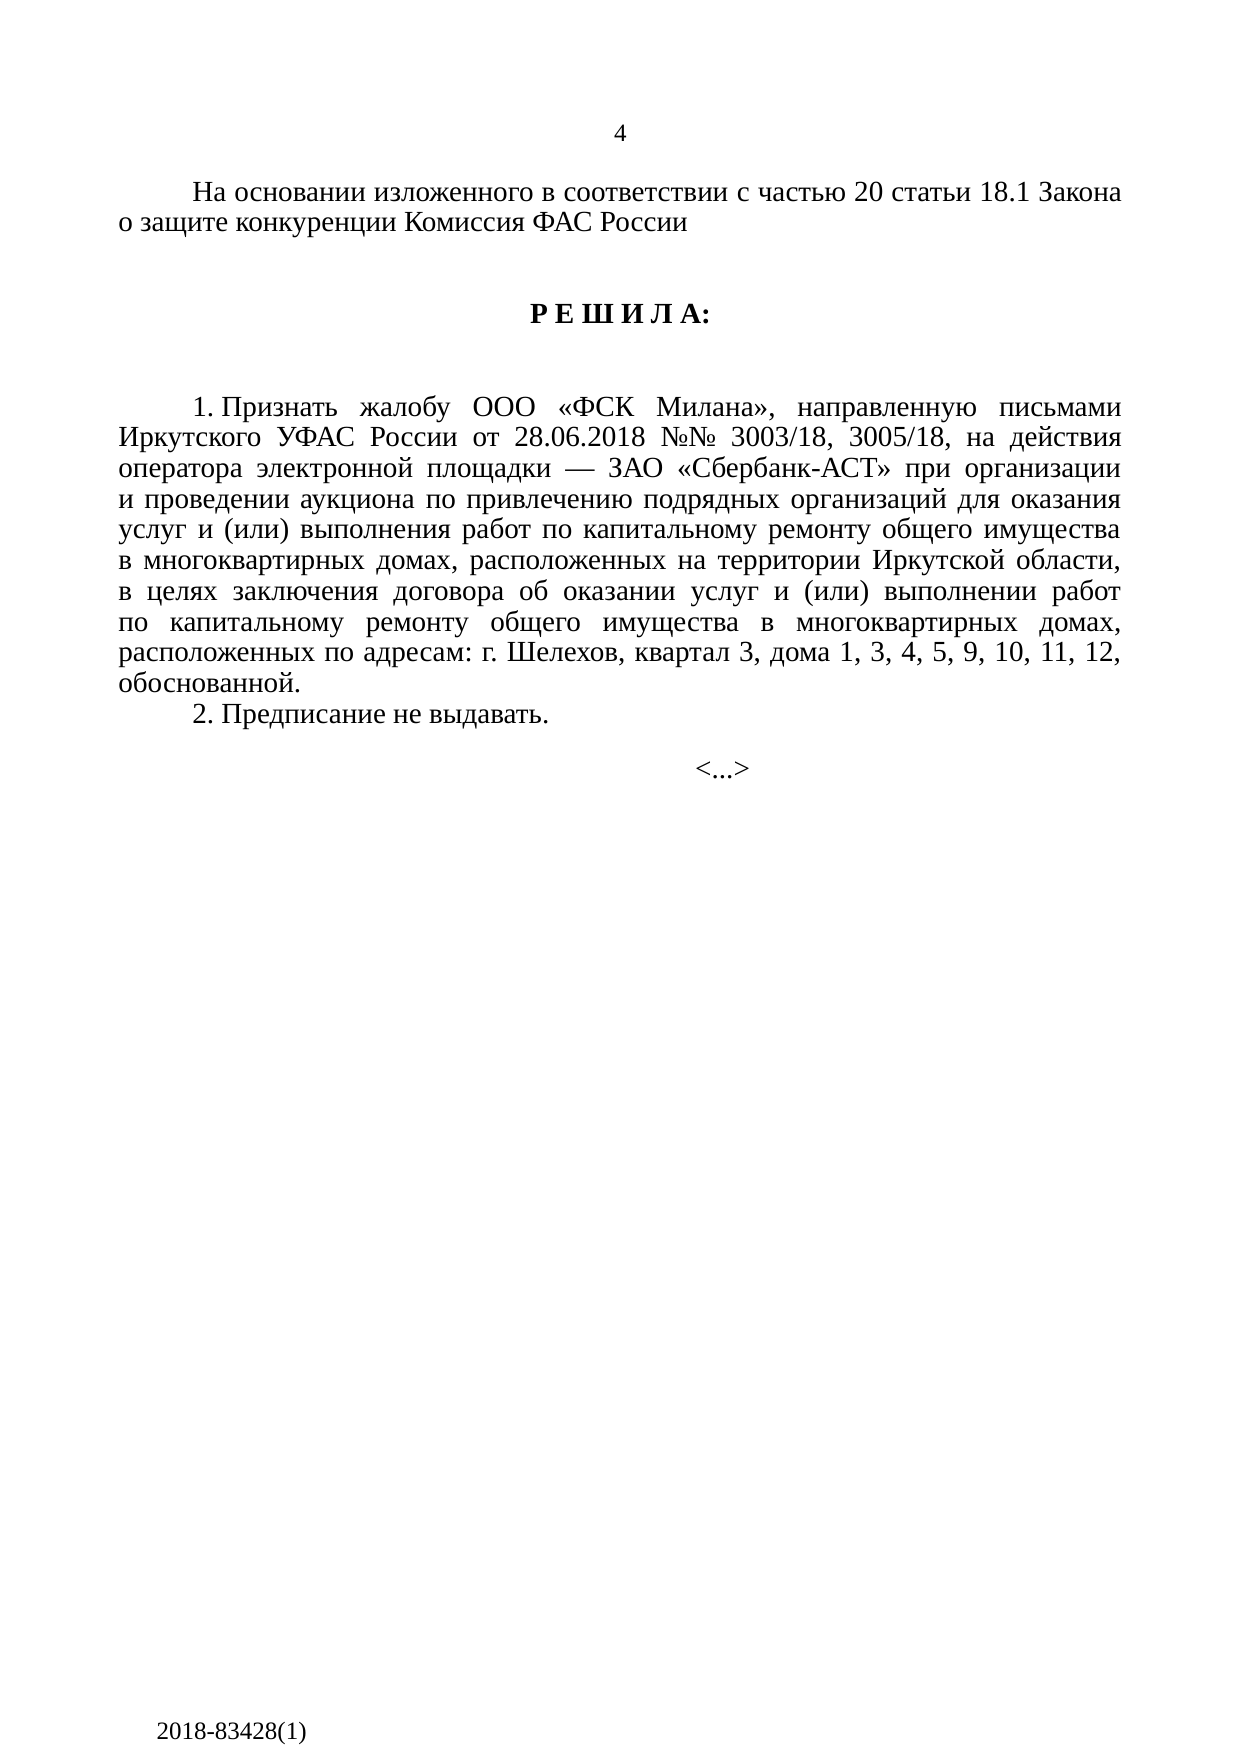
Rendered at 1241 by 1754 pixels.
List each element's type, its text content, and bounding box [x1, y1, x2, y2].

text <...> [695, 751, 1122, 784]
text Р Е Ш И Л А: [118, 299, 1122, 330]
text На основании изложенного в соответствии с частью 20 статьи 18.1 Закона о защите конкуренции Комиссия ФАС России [118, 176, 1122, 238]
text 2. Предписание не выдавать. [118, 699, 1122, 729]
text 1. Признать жалобу ООО «ФСК Милана», направленную письмами Иркутского УФАС России от 28.06.2018 №№ 3003/18, 3005/18, на действия оператора электронной площадки — ЗАО «Сбербанк-АСТ» при организации и проведении аукциона по привлечению подрядных организаций для оказания услуг и (или) выполнения работ по капитальному ремонту общего имущества в многоквартирных домах, расположенных на территории Иркутской области, в целях заключения договора об оказании услуг и (или) выполнении работ по капитальному ремонту общего имущества в многоквартирных домах, расположенных по адресам: г. Шелехов, квартал 3, дома 1, 3, 4, 5, 9, 10, 11, 12, обоснованной. [118, 391, 1122, 699]
